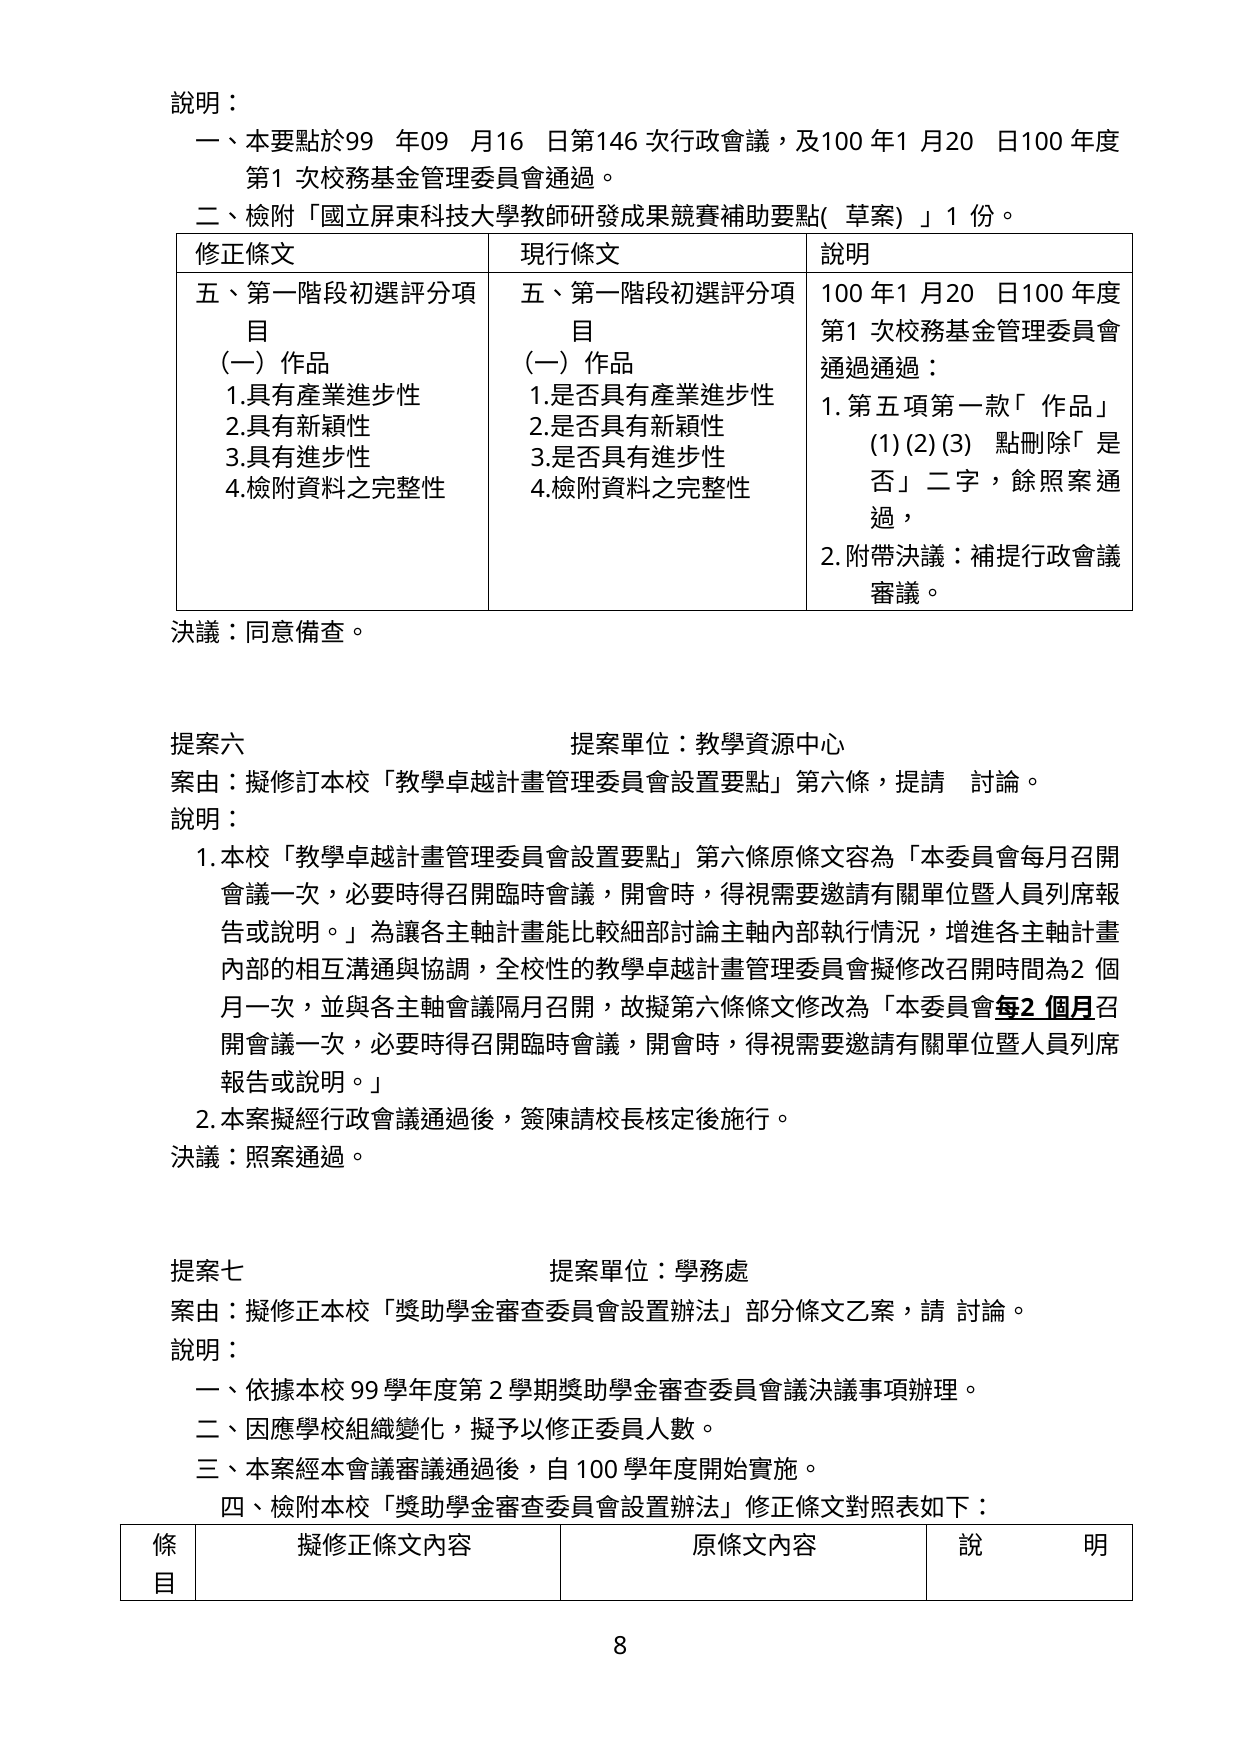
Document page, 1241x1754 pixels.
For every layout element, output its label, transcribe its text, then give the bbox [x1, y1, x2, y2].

table_header 現行條文 [489, 234, 806, 272]
table_cell 五、第一階段初選評分項目 （一）作品 1.具有產業進步性 2.具有新穎性 3.具有進步性 4.檢附資料之完整性 [177, 273, 488, 610]
text 決議：照案通過。 [120, 1136, 1120, 1174]
text 案由：擬修正本校「獎助學金審查委員會設置辦法」部分條文乙案，請 討論。 [170, 1288, 1120, 1328]
text 說明： [170, 1328, 1120, 1368]
text 一、本要點於99年09月16日第146次行政會議，及100年1月20日100年度第1次校務基金管理委員會通過。 [195, 121, 1120, 196]
text 決議：同意備查。 [120, 611, 1120, 649]
text 三、本案經本會議審議通過後，自100學年度開始實施。 [195, 1447, 1120, 1486]
text 案由：擬修訂本校「教學卓越計畫管理委員會設置要點」第六條，提請 討論。 [120, 761, 1120, 799]
text 二、檢附「國立屏東科技大學教師研發成果競賽補助要點(草案)」1份。 [195, 196, 1120, 233]
text 提案六 提案單位：教學資源中心 [120, 724, 1120, 761]
table_header 條目 [121, 1525, 195, 1600]
table_header 說明 [807, 234, 1132, 272]
text 提案七 提案單位：學務處 [120, 1249, 1120, 1288]
table_header 說 明 [927, 1525, 1132, 1600]
table_cell 100年1月20日100年度第1次校務基金管理委員會通過通過： 1.第五項第一款｢作品｣(1) (2) (3)點刪除｢是否｣二字，餘照案通過， 2.附帶決議：補提行政會議審議。 [807, 273, 1132, 610]
text 說明： [120, 83, 1120, 121]
text 一、依據本校99學年度第2學期獎助學金審查委員會議決議事項辦理。 [195, 1368, 1120, 1407]
text 二、因應學校組織變化，擬予以修正委員人數。 [195, 1407, 1120, 1447]
table_header 修正條文 [177, 234, 488, 272]
text 說明： [120, 799, 1120, 836]
table_cell 五、第一階段初選評分項目 （一）作品 1.是否具有產業進步性 2.是否具有新穎性 3.是否具有進步性 4.檢附資料之完整性 [489, 273, 806, 610]
text 四、檢附本校「獎助學金審查委員會設置辦法」修正條文對照表如下： [197, 1486, 1120, 1524]
text 1.本校「教學卓越計畫管理委員會設置要點」第六條原條文容為「本委員會每月召開會議一次，必要時得召開臨時會議，開會時，得視需要邀請有關單位暨人員列席報告或說明。」為讓各主軸計畫能比較細部討論主軸內部執行情況，增進各主軸計畫內部的相互溝通與協調，全校性的教學卓越計畫管理委員會擬修改召開時間為2個月一次，並與各主軸會議隔月召開，故擬第六條條文修改為「本委員會每2個月召開會議一次，必要時得召開臨時會議，開會時，得視需要邀請有關單位暨人員列席報告或說明。」 [195, 836, 1120, 1099]
text 2.本案擬經行政會議通過後，簽陳請校長核定後施行。 [120, 1099, 1120, 1136]
table_header 原條文內容 [561, 1525, 926, 1600]
table_header 擬修正條文內容 [196, 1525, 560, 1600]
